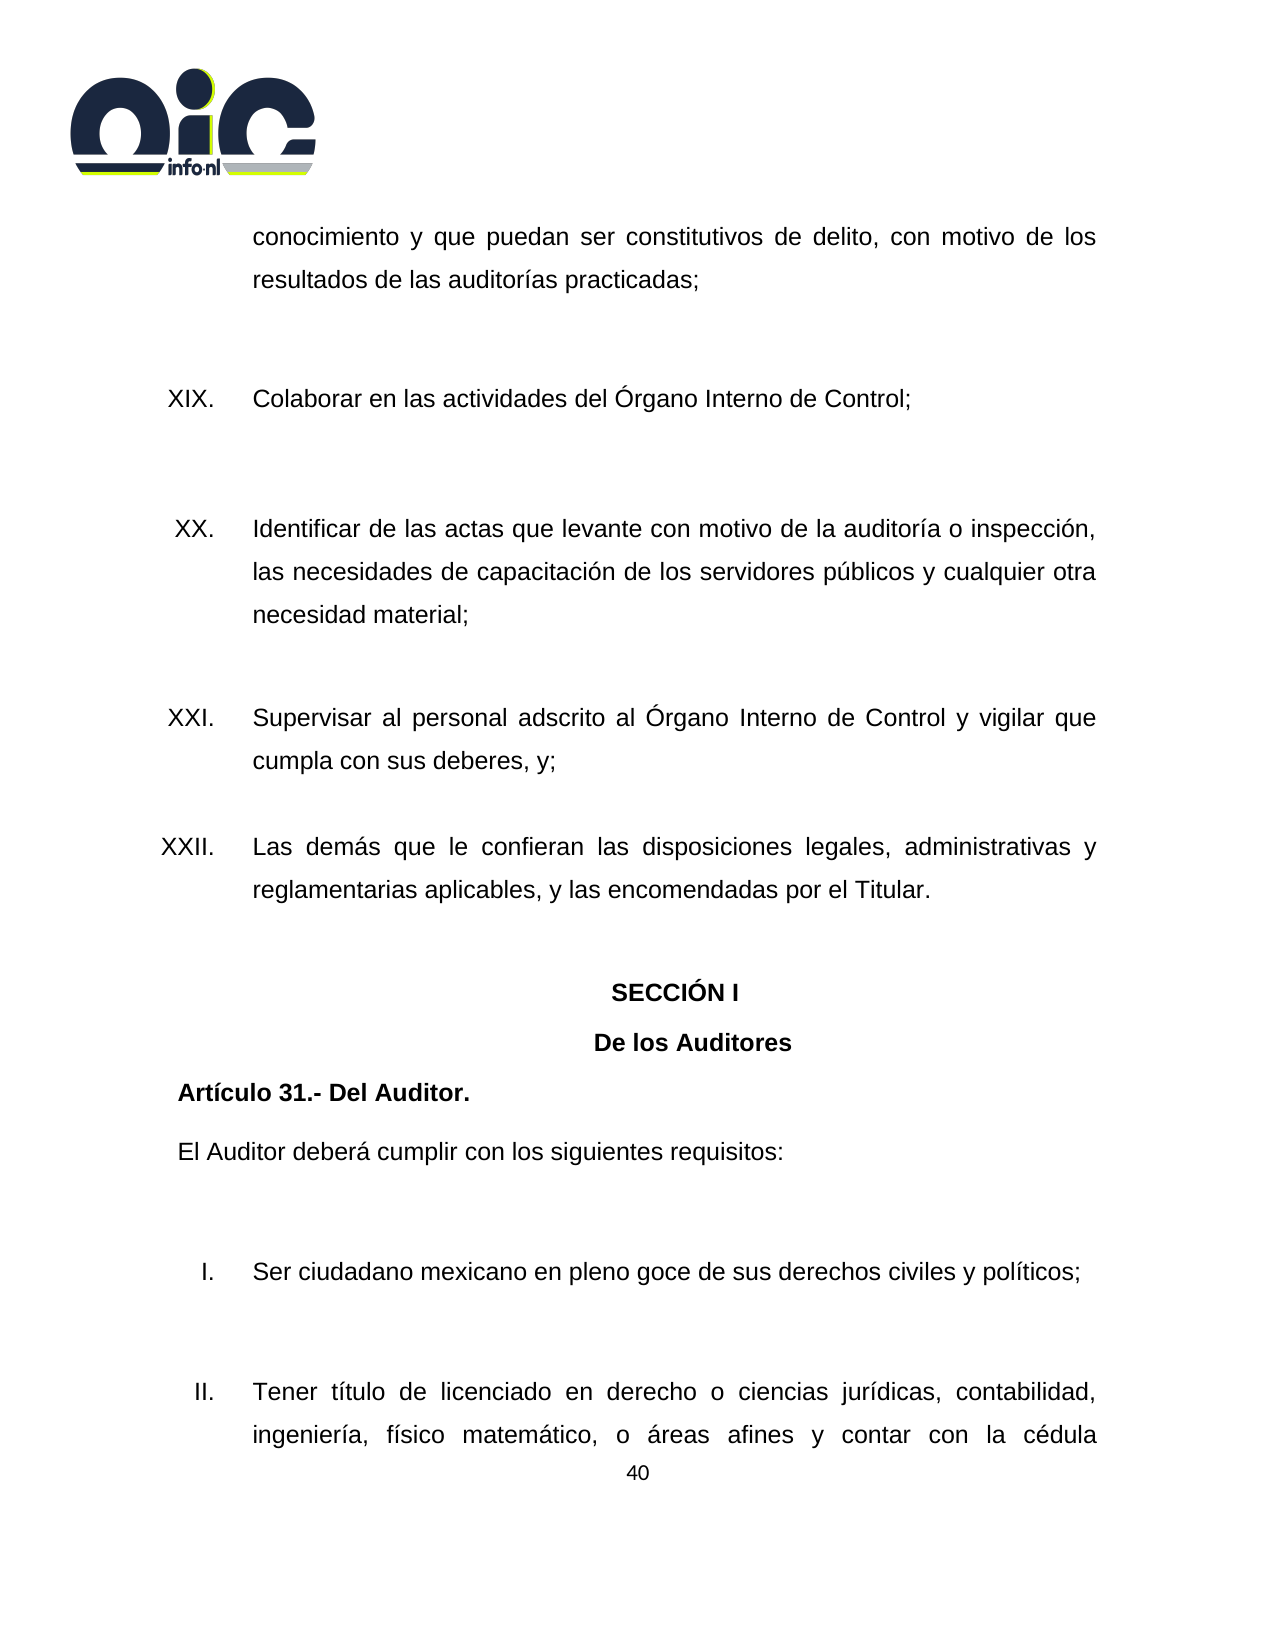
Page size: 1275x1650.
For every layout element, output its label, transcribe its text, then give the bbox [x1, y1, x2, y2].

text De los Auditores [177, 1028, 1098, 1057]
list conocimiento y que puedan ser constitutivos de delito, con motivo de los resultados de las auditorías practicadas; [215, 222, 1098, 293]
list Supervisar al personal adscrito al Órgano Interno de Control y vigilar que cumpla con sus deberes, y; [215, 703, 1098, 775]
list Ser ciudadano mexicano en pleno goce de sus derechos civiles y políticos; [215, 1257, 1098, 1286]
list Tener título de licenciado en derecho o ciencias jurídicas, contabilidad, ingeniería, físico matemático, o áreas afines y contar con la cédula [215, 1377, 1098, 1448]
list Las demás que le confieran las disposiciones legales, administrativas y reglamentarias aplicables, y las encomendadas por el Titular. [215, 832, 1098, 904]
text Artículo 31.- Del Auditor. [177, 1078, 1098, 1106]
list Colaborar en las actividades del Órgano Interno de Control; [215, 384, 1098, 413]
text SECCIÓN I [252, 978, 1098, 1007]
list Identificar de las actas que levante con motivo de la auditoría o inspección, las necesidades de capacitación de los servidores públicos y cualquier otra necesidad material; [215, 514, 1098, 629]
text El Auditor deberá cumplir con los siguientes requisitos: [177, 1137, 1098, 1166]
